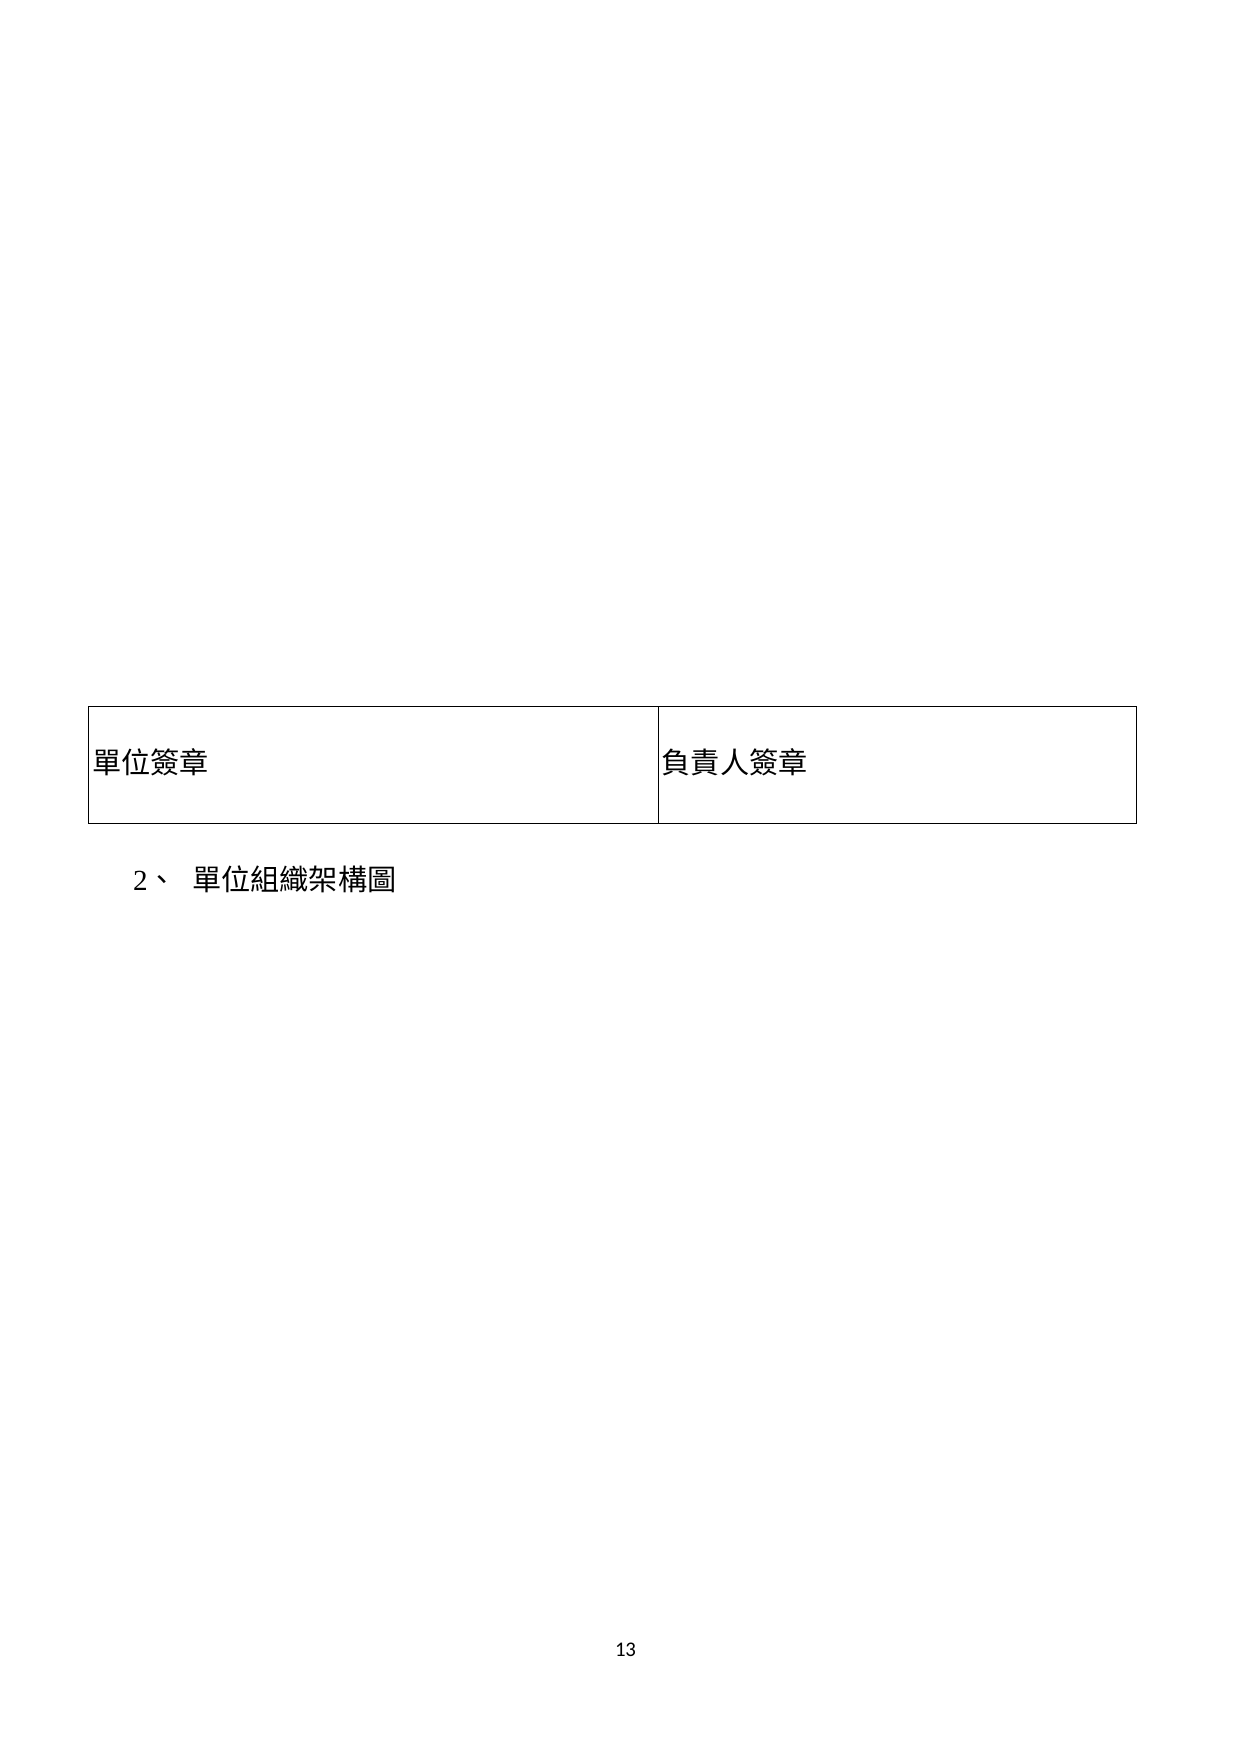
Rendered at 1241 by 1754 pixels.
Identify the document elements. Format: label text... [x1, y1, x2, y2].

list 單位組織架構圖 [133, 836, 1093, 899]
table_cell 單位簽章 [89, 707, 658, 823]
table_cell 負責人簽章 [659, 707, 1136, 823]
